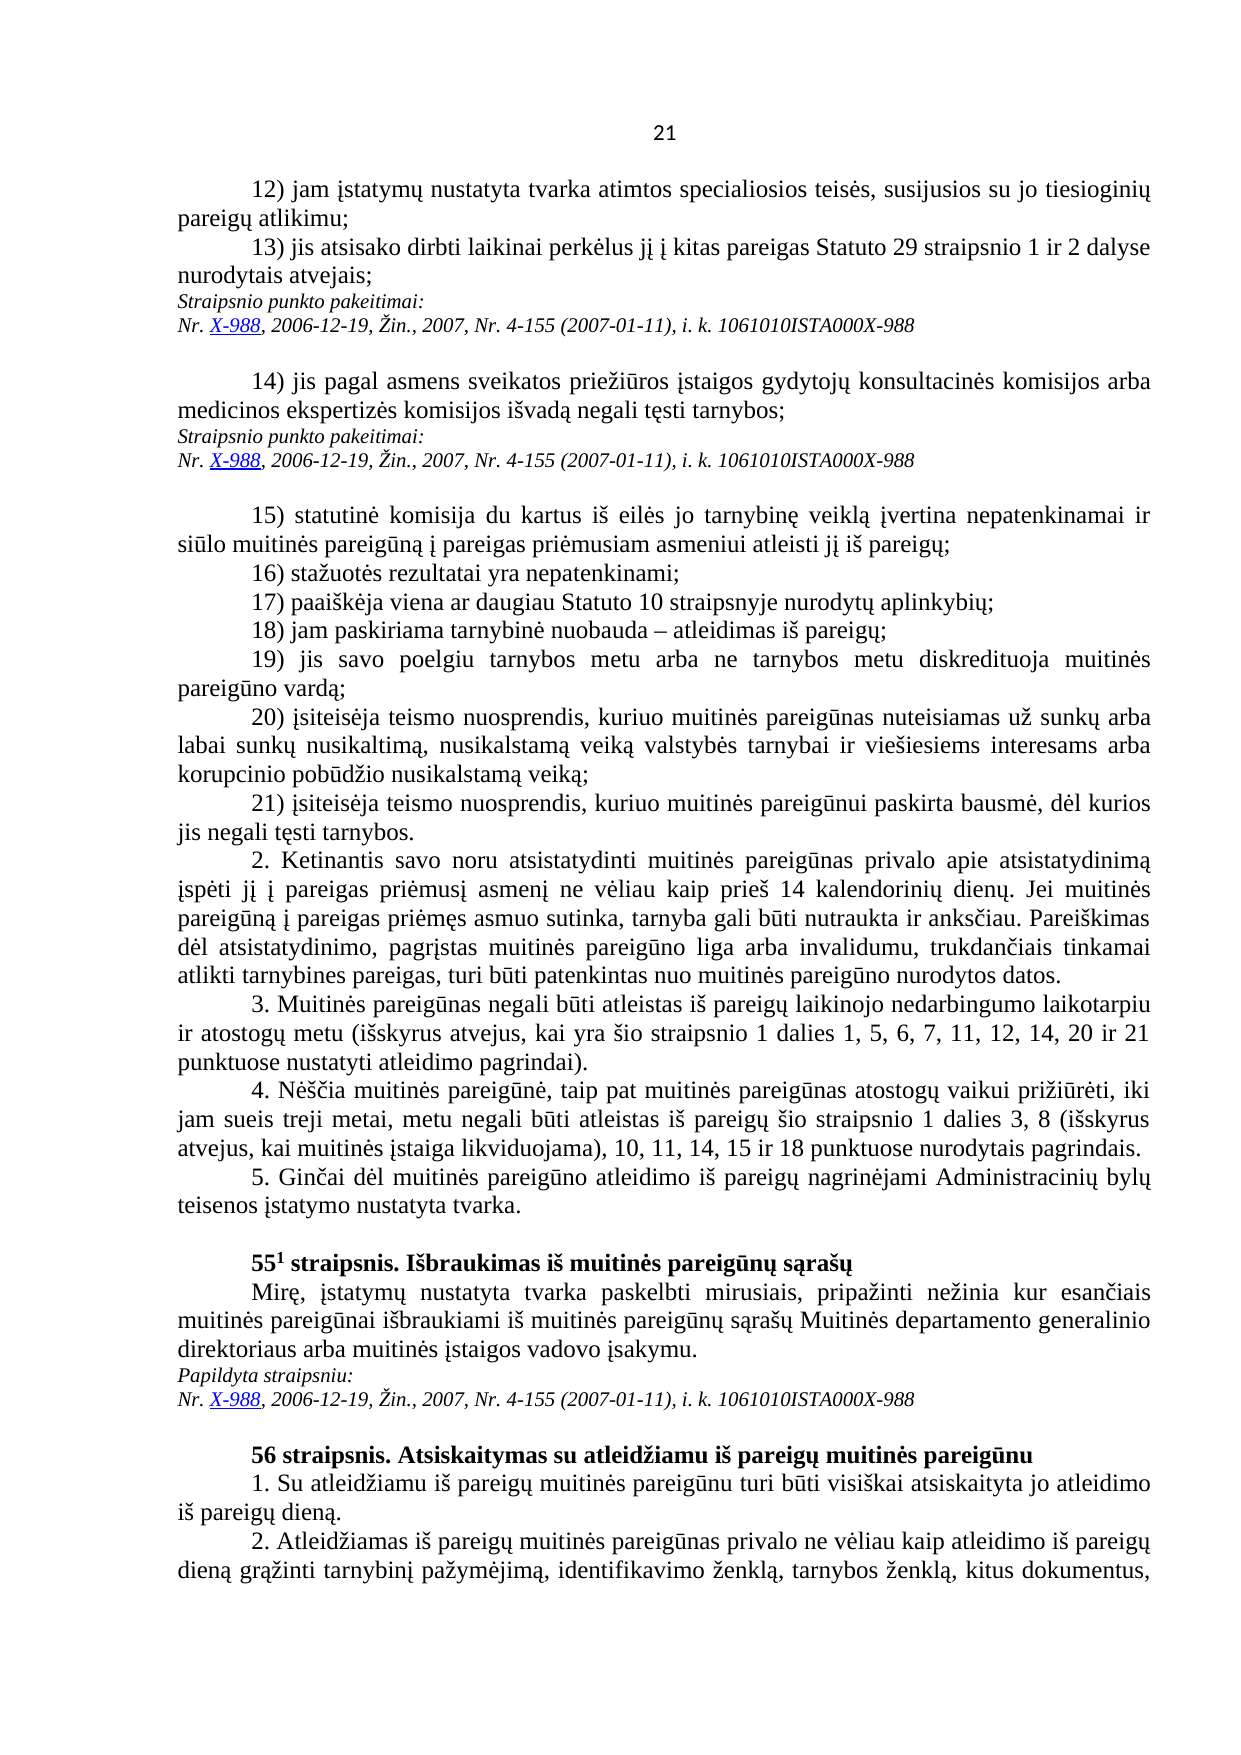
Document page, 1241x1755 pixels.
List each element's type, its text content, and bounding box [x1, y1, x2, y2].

text 551 straipsnis. Išbraukimas iš muitinės pareigūnų sąrašų [177, 1248, 1152, 1277]
text 17) paaiškėja viena ar daugiau Statuto 10 straipsnyje nurodytų aplinkybių; [177, 587, 1152, 615]
text 20) įsiteisėja teismo nuosprendis, kuriuo muitinės pareigūnas nuteisiamas už sunkų arba labai sunkų nusikaltimą, nusikalstamą veiką valstybės tarnybai ir viešiesiems interesams arba korupcinio pobūdžio nusikalstamą veiką; [177, 702, 1152, 788]
text Nr. X-988, 2006-12-19, Žin., 2007, Nr. 4-155 (2007-01-11), i. k. 1061010ISTA000X-988 [177, 313, 1152, 337]
text 3. Muitinės pareigūnas negali būti atleistas iš pareigų laikinojo nedarbingumo laikotarpiu ir atostogų metu (išskyrus atvejus, kai yra šio straipsnio 1 dalies 1, 5, 6, 7, 11, 12, 14, 20 ir 21 punktuose nustatyti atleidimo pagrindai). [177, 989, 1152, 1075]
text Nr. X-988, 2006-12-19, Žin., 2007, Nr. 4-155 (2007-01-11), i. k. 1061010ISTA000X-988 [177, 1387, 1152, 1411]
text 12) jam įstatymų nustatyta tvarka atimtos specialiosios teisės, susijusios su jo tiesioginių pareigų atlikimu; [177, 174, 1152, 232]
text 4. Nėščia muitinės pareigūnė, taip pat muitinės pareigūnas atostogų vaikui prižiūrėti, iki jam sueis treji metai, metu negali būti atleistas iš pareigų šio straipsnio 1 dalies 3, 8 (išskyrus atvejus, kai muitinės įstaiga likviduojama), 10, 11, 14, 15 ir 18 punktuose nurodytais pagrindais. [177, 1075, 1152, 1162]
text Nr. X-988, 2006-12-19, Žin., 2007, Nr. 4-155 (2007-01-11), i. k. 1061010ISTA000X-988 [177, 448, 1152, 472]
text 2. Ketinantis savo noru atsistatydinti muitinės pareigūnas privalo apie atsistatydinimą įspėti jį į pareigas priėmusį asmenį ne vėliau kaip prieš 14 kalendorinių dienų. Jei muitinės pareigūną į pareigas priėmęs asmuo sutinka, tarnyba gali būti nutraukta ir anksčiau. Pareiškimas dėl atsistatydinimo, pagrįstas muitinės pareigūno liga arba invalidumu, trukdančiais tinkamai atlikti tarnybines pareigas, turi būti patenkintas nuo muitinės pareigūno nurodytos datos. [177, 845, 1152, 989]
text Mirę, įstatymų nustatyta tvarka paskelbti mirusiais, pripažinti nežinia kur esančiais muitinės pareigūnai išbraukiami iš muitinės pareigūnų sąrašų Muitinės departamento generalinio direktoriaus arba muitinės įstaigos vadovo įsakymu. [177, 1277, 1152, 1363]
text Papildyta straipsniu: [177, 1363, 1152, 1387]
text 56 straipsnis. Atsiskaitymas su atleidžiamu iš pareigų muitinės pareigūnu [177, 1440, 1152, 1468]
text 16) stažuotės rezultatai yra nepatenkinami; [177, 558, 1152, 587]
text 13) jis atsisako dirbti laikinai perkėlus jį į kitas pareigas Statuto 29 straipsnio 1 ir 2 dalyse nurodytais atvejais; [177, 232, 1152, 289]
text 5. Ginčai dėl muitinės pareigūno atleidimo iš pareigų nagrinėjami Administracinių bylų teisenos įstatymo nustatyta tvarka. [177, 1162, 1152, 1219]
text 21) įsiteisėja teismo nuosprendis, kuriuo muitinės pareigūnui paskirta bausmė, dėl kurios jis negali tęsti tarnybos. [177, 788, 1152, 845]
text 2. Atleidžiamas iš pareigų muitinės pareigūnas privalo ne vėliau kaip atleidimo iš pareigų dieną grąžinti tarnybinį pažymėjimą, identifikavimo ženklą, tarnybos ženklą, kitus dokumentus, [177, 1526, 1152, 1583]
text 14) jis pagal asmens sveikatos priežiūros įstaigos gydytojų konsultacinės komisijos arba medicinos ekspertizės komisijos išvadą negali tęsti tarnybos; [177, 366, 1152, 423]
text 15) statutinė komisija du kartus iš eilės jo tarnybinę veiklą įvertina nepatenkinamai ir siūlo muitinės pareigūną į pareigas priėmusiam asmeniui atleisti jį iš pareigų; [177, 500, 1152, 558]
text 18) jam paskiriama tarnybinė nuobauda – atleidimas iš pareigų; [177, 615, 1152, 644]
text 1. Su atleidžiamu iš pareigų muitinės pareigūnu turi būti visiškai atsiskaityta jo atleidimo iš pareigų dieną. [177, 1468, 1152, 1526]
text 19) jis savo poelgiu tarnybos metu arba ne tarnybos metu diskredituoja muitinės pareigūno vardą; [177, 644, 1152, 702]
text Straipsnio punkto pakeitimai: [177, 289, 1152, 313]
text Straipsnio punkto pakeitimai: [177, 423, 1152, 448]
